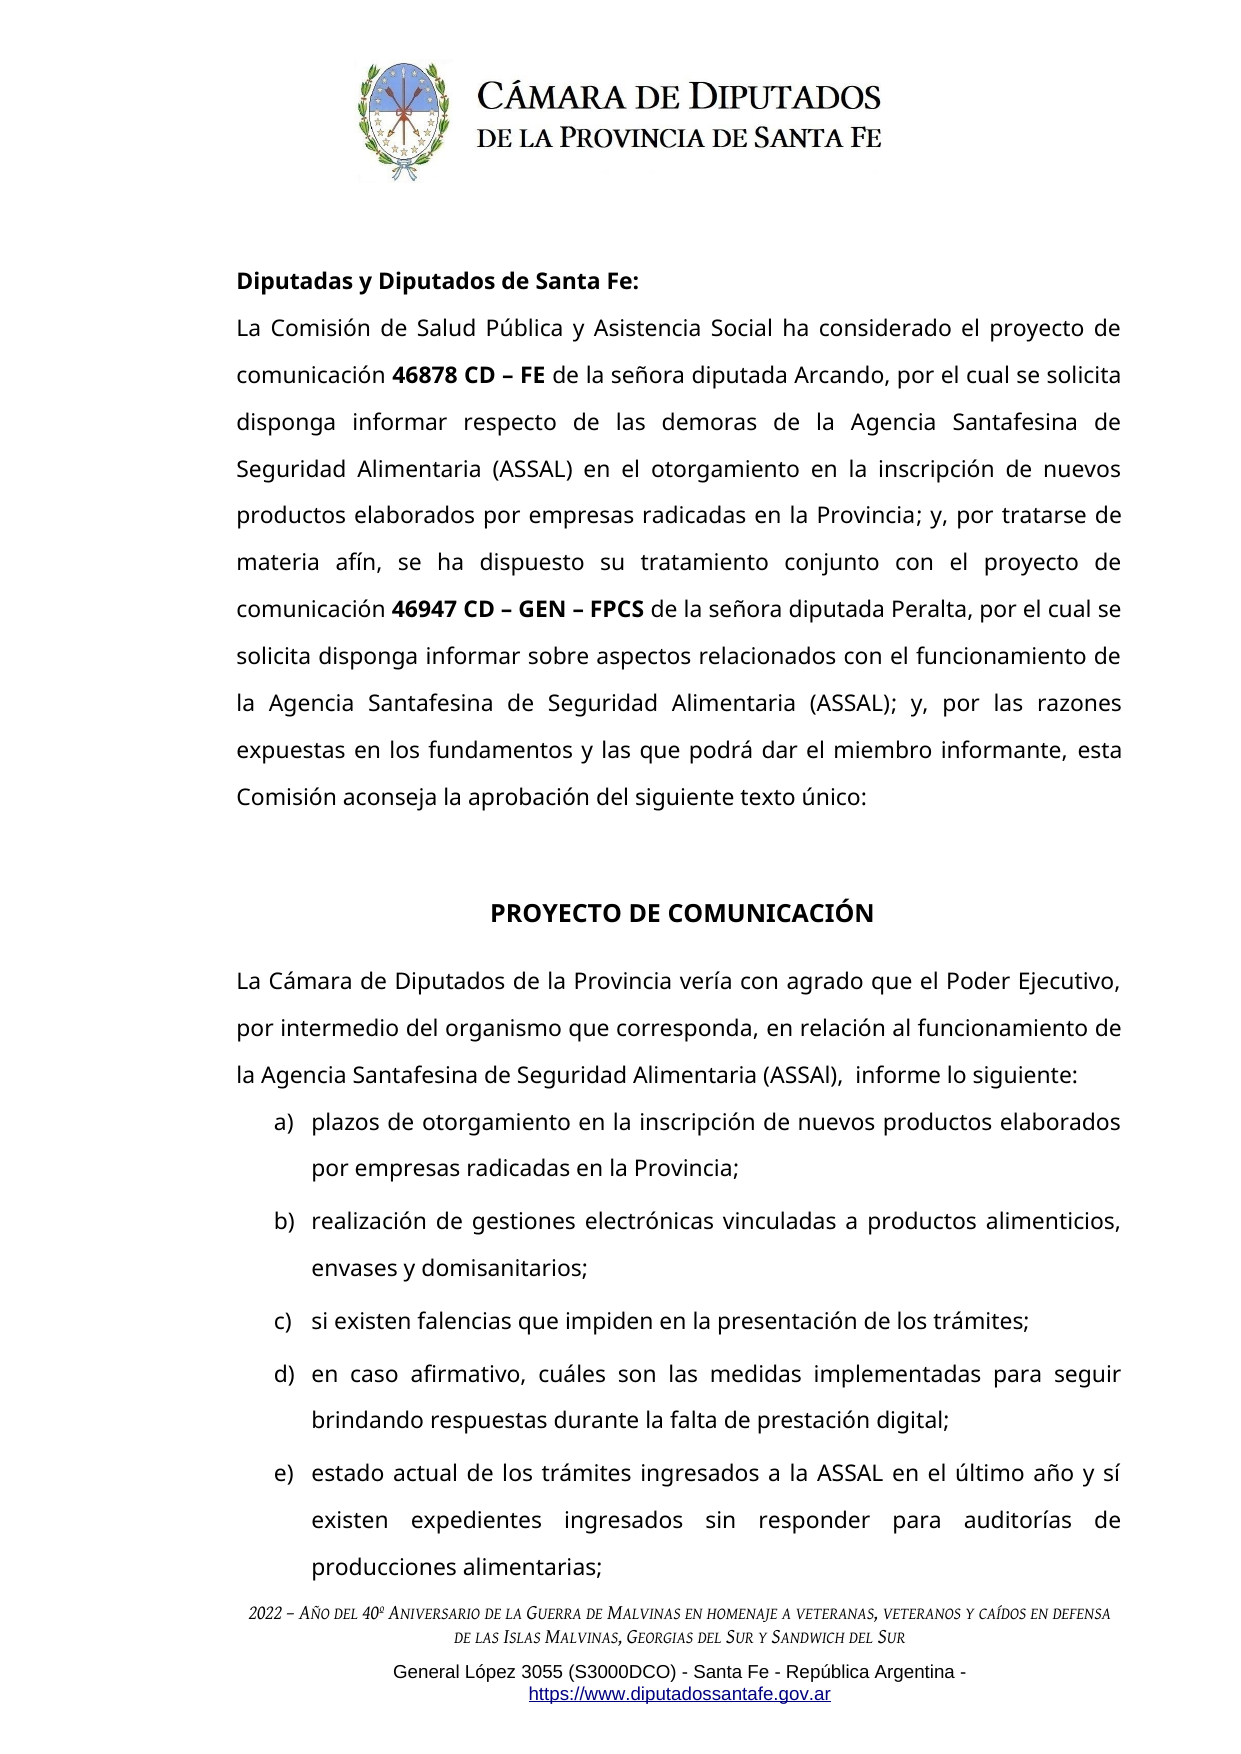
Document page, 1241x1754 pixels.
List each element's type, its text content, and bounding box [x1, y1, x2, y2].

picture [354, 59, 886, 183]
text La Cámara de Diputados de la Provincia vería con agrado que el Poder Ejecutivo, por intermedio del organismo que corresponda, en relación al funcionamiento de la Agencia Santafesina de Seguridad Alimentaria (ASSAl), informe lo siguiente: [236, 965, 1122, 1090]
list plazos de otorgamiento en la inscripción de nuevos productos elaborados por empresas radicadas en la Provincia; [274, 1105, 1122, 1183]
list en caso afirmativo, cuáles son las medidas implementadas para seguir brindando respuestas durante la falta de prestación digital; [274, 1358, 1122, 1436]
text Diputadas y Diputados de Santa Fe: [236, 265, 1122, 296]
text La Comisión de Salud Pública y Asistencia Social ha considerado el proyecto de comunicación 46878 CD – FE de la señora diputada Arcando, por el cual se solicita disponga informar respecto de las demoras de la Agencia Santafesina de Seguridad Alimentaria (ASSAL) en el otorgamiento en la inscripción de nuevos productos elaborados por empresas radicadas en la Provincia; y, por tratarse de materia afín, se ha dispuesto su tratamiento conjunto con el proyecto de comunicación 46947 CD – GEN – FPCS de la señora diputada Peralta, por el cual se solicita disponga informar sobre aspectos relacionados con el funcionamiento de la Agencia Santafesina de Seguridad Alimentaria (ASSAL); y, por las razones expuestas en los fundamentos y las que podrá dar el miembro informante, esta Comisión aconseja la aprobación del siguiente texto único: [236, 312, 1122, 812]
list realización de gestiones electrónicas vinculadas a productos alimenticios, envases y domisanitarios; [274, 1205, 1122, 1283]
text PROYECTO DE COMUNICACIÓN [236, 896, 1122, 930]
list si existen falencias que impiden en la presentación de los trámites; [274, 1305, 1122, 1336]
list estado actual de los trámites ingresados a la ASSAL en el último año y sí existen expedientes ingresados sin responder para auditorías de producciones alimentarias; [274, 1457, 1122, 1582]
